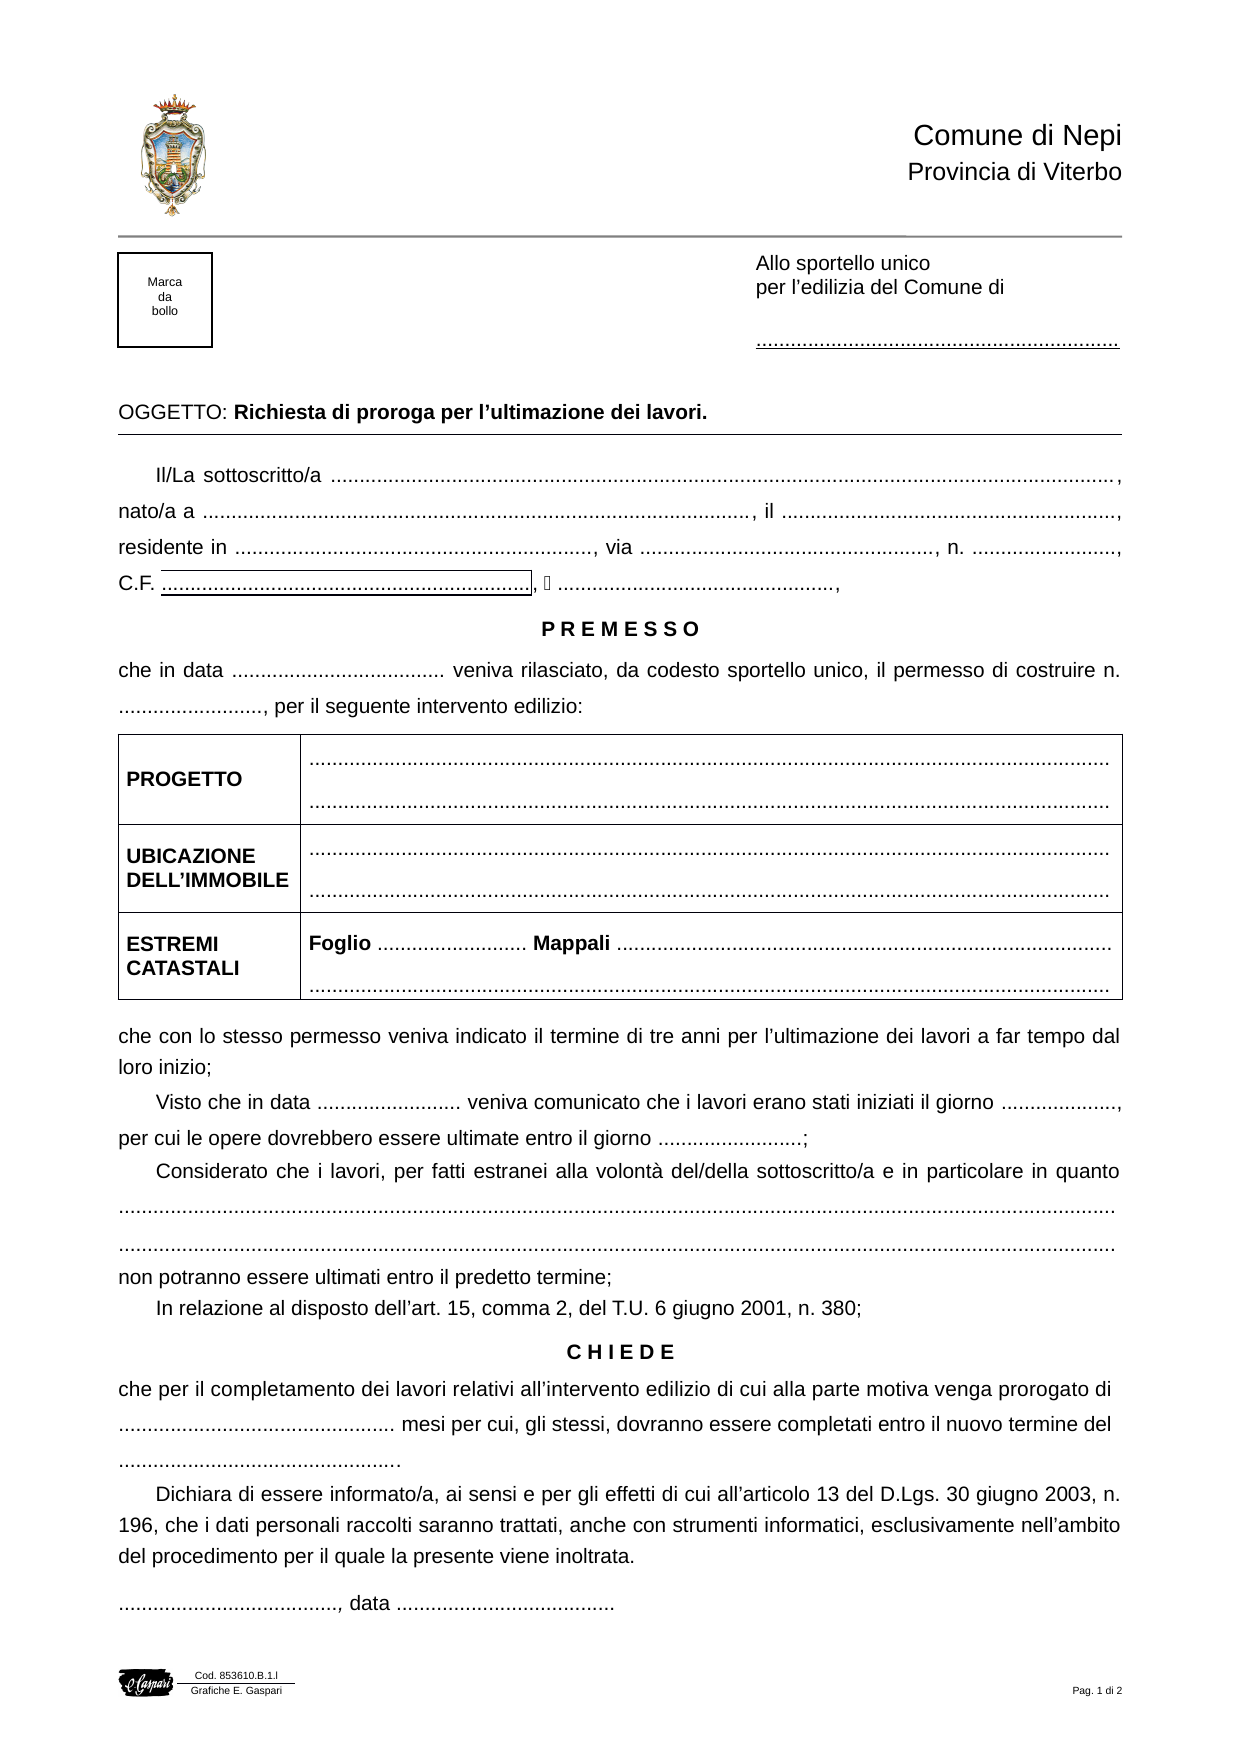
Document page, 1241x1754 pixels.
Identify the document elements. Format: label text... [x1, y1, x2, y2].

subtitle P R E M E S S O [118, 617, 1122, 641]
text ............................................................................................................................................................................. [118, 1228, 1122, 1256]
table_header ........................................................................................................................................... ........................................................................................................................................... [301, 735, 1122, 824]
text per l’edilizia del Comune di [756, 275, 1122, 299]
text Allo sportello unico [756, 251, 1122, 275]
text Dichiara di essere informato/a, ai sensi e per gli effetti di cui all’articolo 13 del D.Lgs. 30 giugno 2003, n. 196, che i dati personali raccolti saranno trattati, anche con strumenti informatici, esclusivamente nell’ambito del procedimento per il quale la presente viene inoltrata. [118, 1482, 1122, 1568]
text che per il completamento dei lavori relativi all’intervento edilizio di cui alla parte motiva venga prorogato di ................................................ mesi per cui, gli stessi, dovranno essere completati entro il nuovo termine del ................................................. [118, 1377, 1122, 1473]
table_cell Foglio .......................... Mappali ...................................................................................... ........................................................................................................................................... [301, 913, 1122, 999]
text Comune di Nepi [224, 118, 1122, 152]
picture [118, 1668, 174, 1697]
text Considerato che i lavori, per fatti estranei alla volontà del/della sottoscritto/a e in particolare in quanto ............................................................................................................................................................................. [118, 1159, 1122, 1219]
text che con lo stesso permesso veniva indicato il termine di tre anni per l’ultimazione dei lavori a far tempo dal loro inizio; [118, 1024, 1122, 1079]
text ............................................................... [756, 323, 1122, 352]
text OGGETTO: Richiesta di proroga per l’ultimazione dei lavori. [118, 400, 1122, 434]
text Provincia di Viterbo [224, 157, 1122, 185]
subtitle C H I E D E [118, 1340, 1122, 1364]
table_cell UBICAZIONE DELL’IMMOBILE [119, 825, 300, 912]
text che in data ..................................... veniva rilasciato, da codesto sportello unico, il permesso di costruire n. ........................., per il seguente intervento edilizio: [118, 654, 1122, 719]
table_cell ESTREMI CATASTALI [119, 913, 300, 999]
text Il/La sottoscritto/a ........................................................................................................................................, nato/a a ..............................................................................................., il .........................................................., residente in .............................................................., via ..................................................., n. ........................., C.F. ................................................................,  ................................................, [118, 459, 1122, 596]
picture [122, 87, 224, 219]
text In relazione al disposto dell’art. 15, comma 2, del T.U. 6 giugno 2001, n. 380; [118, 1296, 1122, 1320]
text non potranno essere ultimati entro il predetto termine; [118, 1265, 1122, 1289]
text ......................................, data ...................................... [118, 1587, 1122, 1616]
text Visto che in data ......................... veniva comunicato che i lavori erano stati iniziati il giorno ...................., per cui le opere dovrebbero essere ultimate entro il giorno .........................; [118, 1086, 1122, 1151]
table_header PROGETTO [119, 735, 300, 824]
table_cell ........................................................................................................................................... ........................................................................................................................................... [301, 825, 1122, 912]
